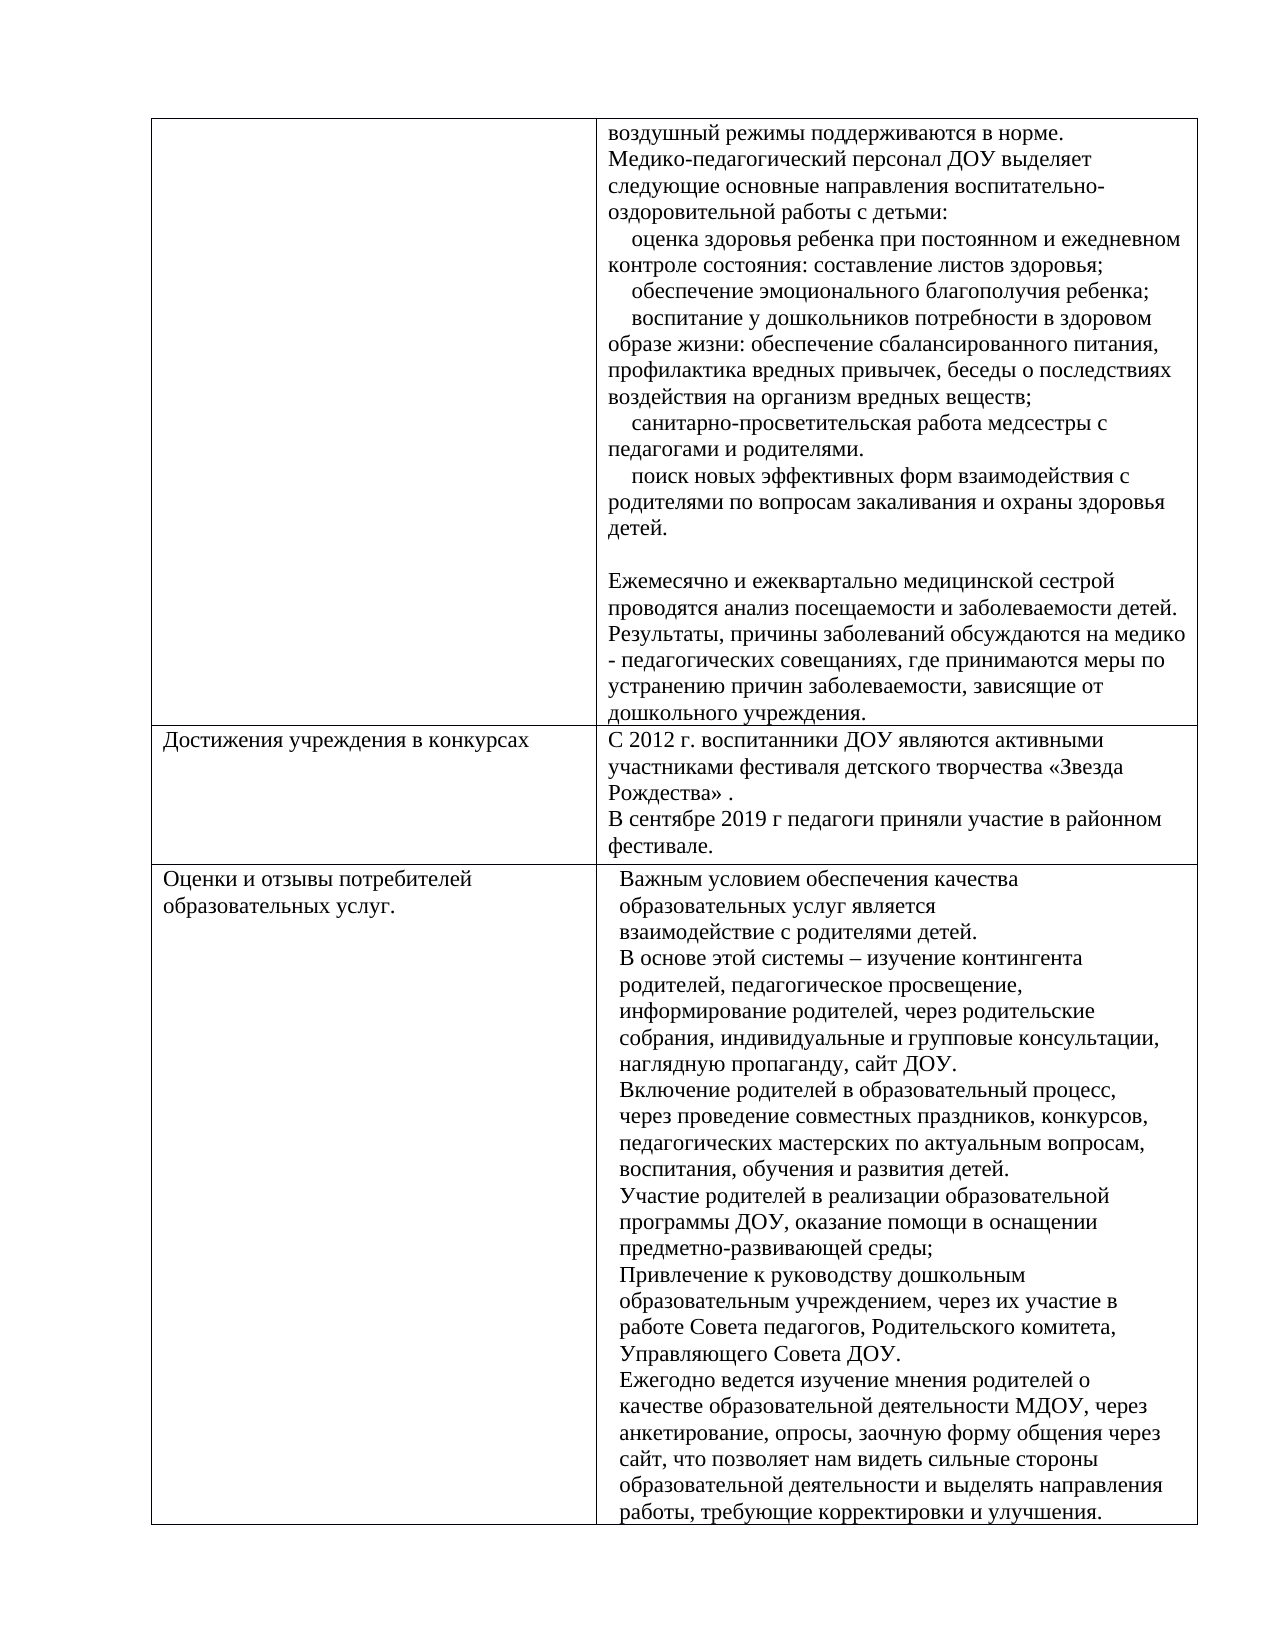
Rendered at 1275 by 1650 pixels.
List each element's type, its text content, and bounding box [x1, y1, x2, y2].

table_header Важным условием обеспечения качества образовательных услуг является взаимодействие с родителями детей. В основе этой системы – изучение контингента родителей, педагогическое просвещение, информирование родителей, через родительские собрания, индивидуальные и групповые консультации, наглядную пропаганду, сайт ДОУ. Включение родителей в образовательный процесс, через проведение совместных праздников, конкурсов, педагогических мастерских по актуальным вопросам, воспитания, обучения и развития детей. Участие родителей в реализации образовательной программы ДОУ, оказание помощи в оснащении предметно-развивающей среды; Привлечение к руководству дошкольным образовательным учреждением, через их участие в работе Совета педагогов, Родительского комитета, Управляющего Совета ДОУ. Ежегодно ведется изучение мнения родителей о качестве образовательной деятельности МДОУ, через анкетирование, опросы, заочную форму общения через сайт, что позволяет нам видеть сильные стороны образовательной деятельности и выделять направления работы, требующие корректировки и улучшения. [608, 865, 1186, 1524]
table_cell Оценки и отзывы потребителей образовательных услуг. [152, 865, 596, 1524]
table_cell [597, 865, 608, 1524]
table_cell [1186, 865, 1197, 1524]
table_cell С 2012 г. воспитанники ДОУ являются активными участниками фестиваля детского творчества «Звезда Рождества» . В сентябре 2019 г педагоги приняли участие в районном фестивале. [597, 726, 1197, 864]
table_cell воздушный режимы поддерживаются в норме. Медико-педагогический персонал ДОУ выделяет следующие основные направления воспитательно-оздоровительной работы с детьми:  оценка здоровья ребенка при постоянном и ежедневном контроле состояния: составление листов здоровья;  обеспечение эмоционального благополучия ребенка;  воспитание у дошкольников потребности в здоровом образе жизни: обеспечение сбалансированного питания, профилактика вредных привычек, беседы о последствиях воздействия на организм вредных веществ;  санитарно-просветительская работа медсестры с педагогами и родителями.  поиск новых эффективных форм взаимодействия с родителями по вопросам закаливания и охраны здоровья детей. Ежемесячно и ежеквартально медицинской сестрой проводятся анализ посещаемости и заболеваемости детей. Результаты, причины заболеваний обсуждаются на медико - педагогических совещаниях, где принимаются меры по устранению причин заболеваемости, зависящие от дошкольного учреждения. [597, 119, 1197, 725]
table_cell [152, 119, 596, 725]
table_cell Достижения учреждения в конкурсах [152, 726, 596, 864]
